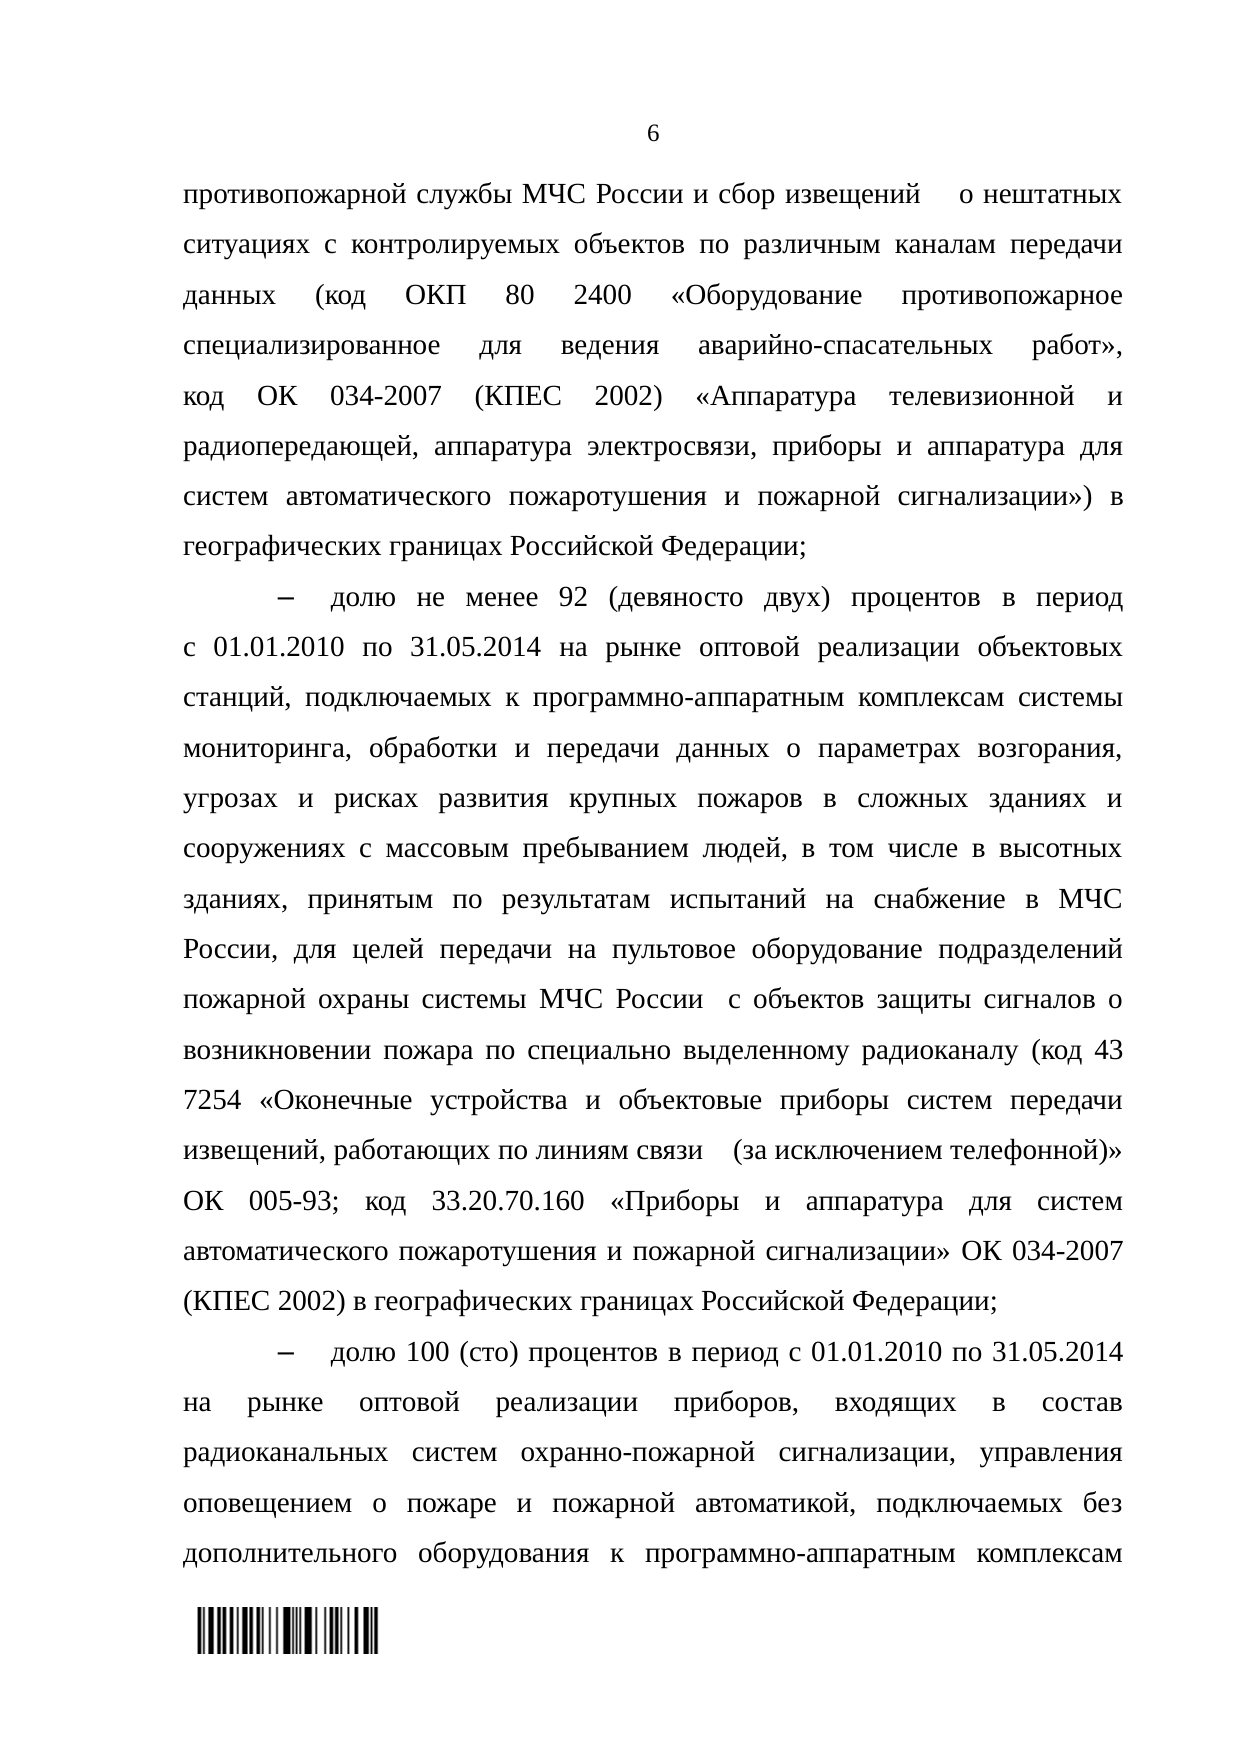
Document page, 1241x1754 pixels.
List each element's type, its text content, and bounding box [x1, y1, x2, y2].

picture [182, 1607, 396, 1654]
list противопожарной службы МЧС России и сбор извещений о нештатных ситуациях с контролируемых объектов по различным каналам передачи данных (код ОКП 80 2400 «Оборудование противопожарное специализированное для ведения аварийно-спасательных работ», код ОК 034-2007 (КПЕС 2002) «Аппаратура телевизионной и радиопередающей, аппаратура электросвязи, приборы и аппаратура для систем автоматического пожаротушения и пожарной сигнализации») в географических границах Российской Федерации; [183, 176, 1123, 562]
list долю 100 (сто) процентов в период с 01.01.2010 по 31.05.2014 на рынке оптовой реализации приборов, входящих в состав радиоканальных систем охранно-пожарной сигнализации, управления оповещением о пожаре и пожарной автоматикой, подключаемых без дополнительного оборудования к программно-аппаратным комплексам [183, 1334, 1123, 1568]
list долю не менее 92 (девяносто двух) процентов в период с 01.01.2010 по 31.05.2014 на рынке оптовой реализации объектовых станций, подключаемых к программно-аппаратным комплексам системы мониторинга, обработки и передачи данных о параметрах возгорания, угрозах и рисках развития крупных пожаров в сложных зданиях и сооружениях с массовым пребыванием людей, в том числе в высотных зданиях, принятым по результатам испытаний на снабжение в МЧС России, для целей передачи на пультовое оборудование подразделений пожарной охраны системы МЧС России с объектов защиты сигналов о возникновении пожара по специально выделенному радиоканалу (код 43 7254 «Оконечные устройства и объектовые приборы систем передачи извещений, работающих по линиям связи (за исключением телефонной)» ОК 005-93; код 33.20.70.160 «Приборы и аппаратура для систем автоматического пожаротушения и пожарной сигнализации» ОК 034-2007 (КПЕС 2002) в географических границах Российской Федерации; [183, 579, 1123, 1317]
